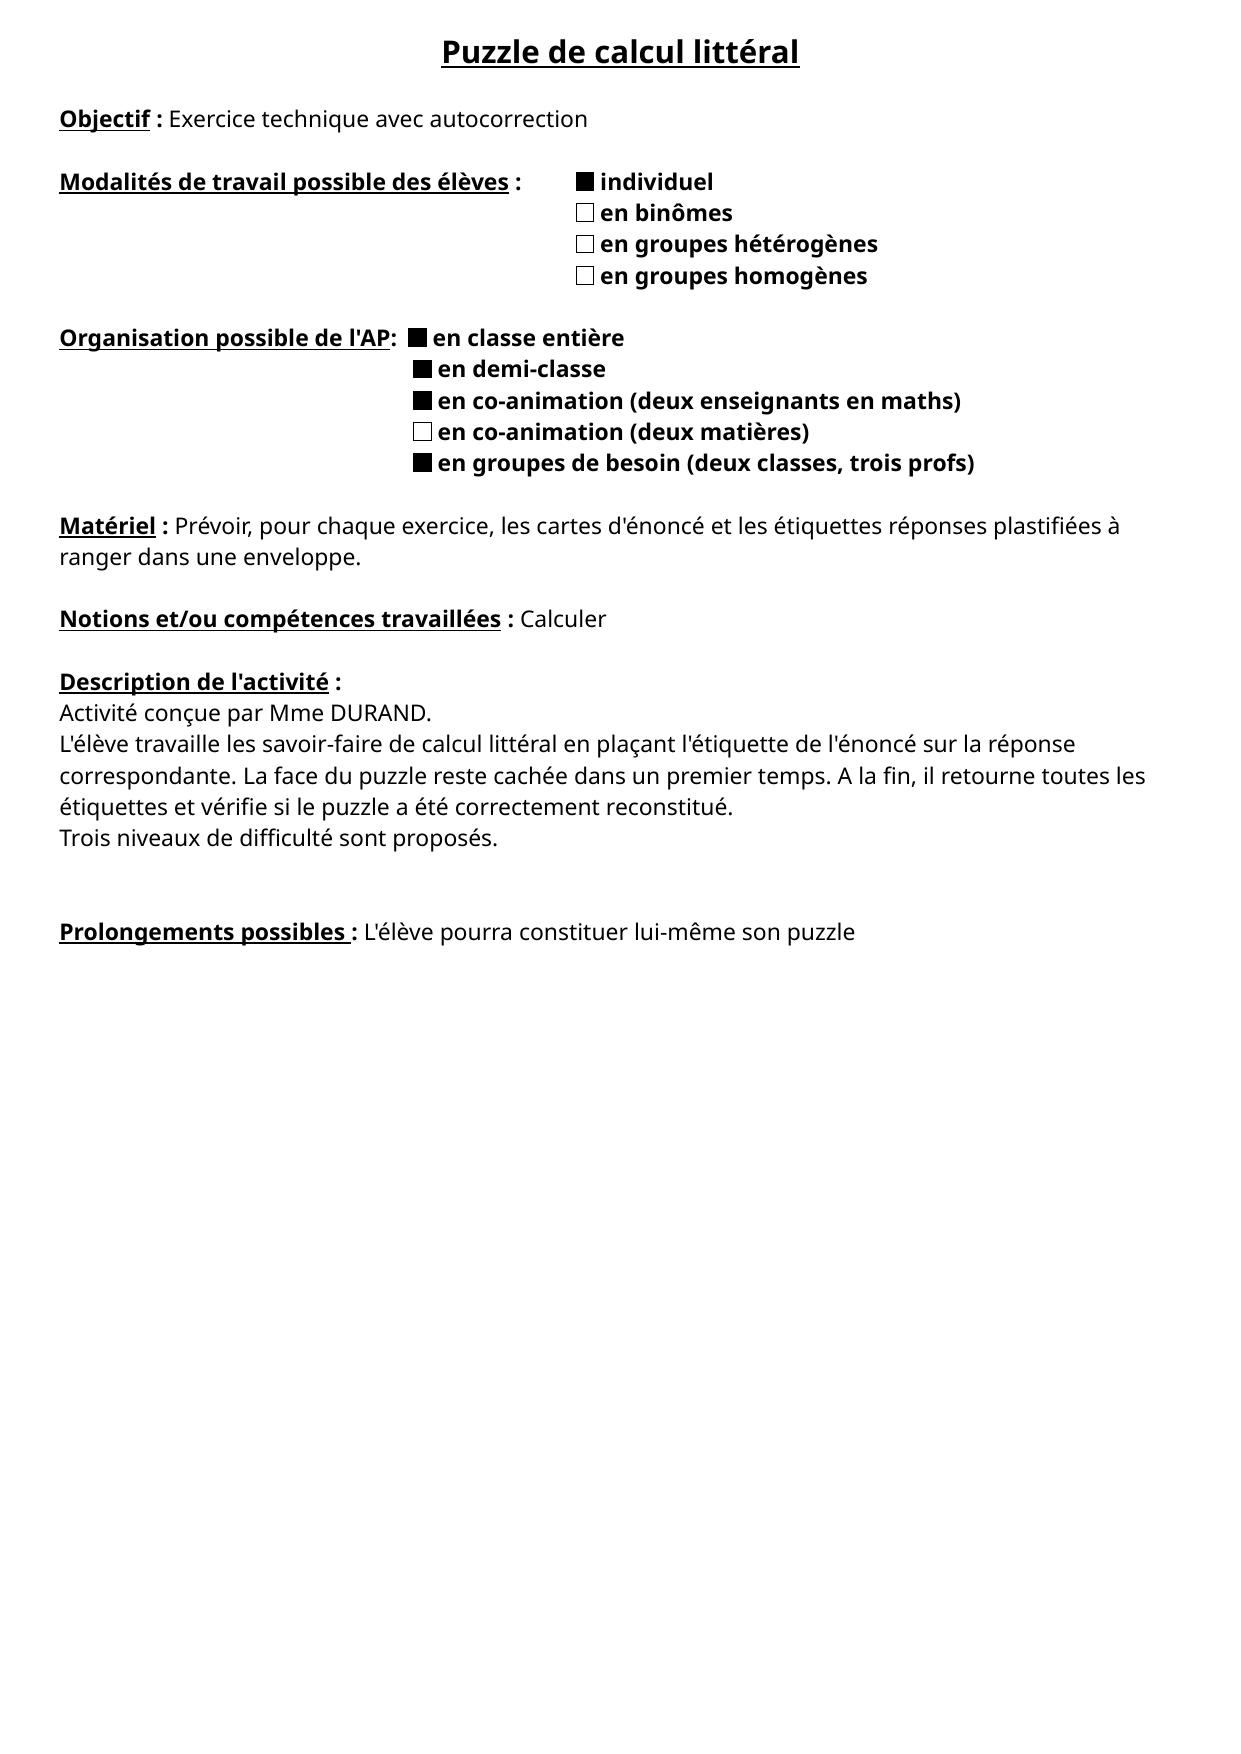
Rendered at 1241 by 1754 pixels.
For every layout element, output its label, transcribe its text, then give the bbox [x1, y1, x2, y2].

text Modalités de travail possible des élèves : individuel [59, 166, 1181, 197]
text Notions et/ou compétences travaillées : Calculer [59, 603, 1181, 635]
text Description de l'activité : [59, 666, 1181, 697]
text Trois niveaux de difficulté sont proposés. [59, 822, 1181, 853]
text en groupes homogènes [576, 260, 1181, 291]
text en co-animation (deux enseignants en maths) [414, 385, 1181, 416]
text en demi-classe [414, 353, 1181, 385]
text Matériel : Prévoir, pour chaque exercice, les cartes d'énoncé et les étiquettes réponses plastifiées à ranger dans une enveloppe. [59, 510, 1181, 572]
text L'élève travaille les savoir-faire de calcul littéral en plaçant l'étiquette de l'énoncé sur la réponse correspondante. La face du puzzle reste cachée dans un premier temps. A la fin, il retourne toutes les étiquettes et vérifie si le puzzle a été correctement reconstitué. [59, 728, 1181, 822]
text Organisation possible de l'AP: en classe entière [59, 322, 1181, 353]
text en co-animation (deux matières) [414, 416, 1181, 447]
text en groupes de besoin (deux classes, trois profs) [414, 447, 1181, 478]
text Prolongements possibles : L'élève pourra constituer lui-même son puzzle [59, 916, 1181, 947]
text Puzzle de calcul littéral [59, 29, 1181, 72]
text Activité conçue par Mme DURAND. [59, 697, 1181, 728]
text en binômes [576, 197, 1181, 228]
text en groupes hétérogènes [576, 228, 1181, 260]
text Objectif : Exercice technique avec autocorrection [59, 103, 1181, 135]
